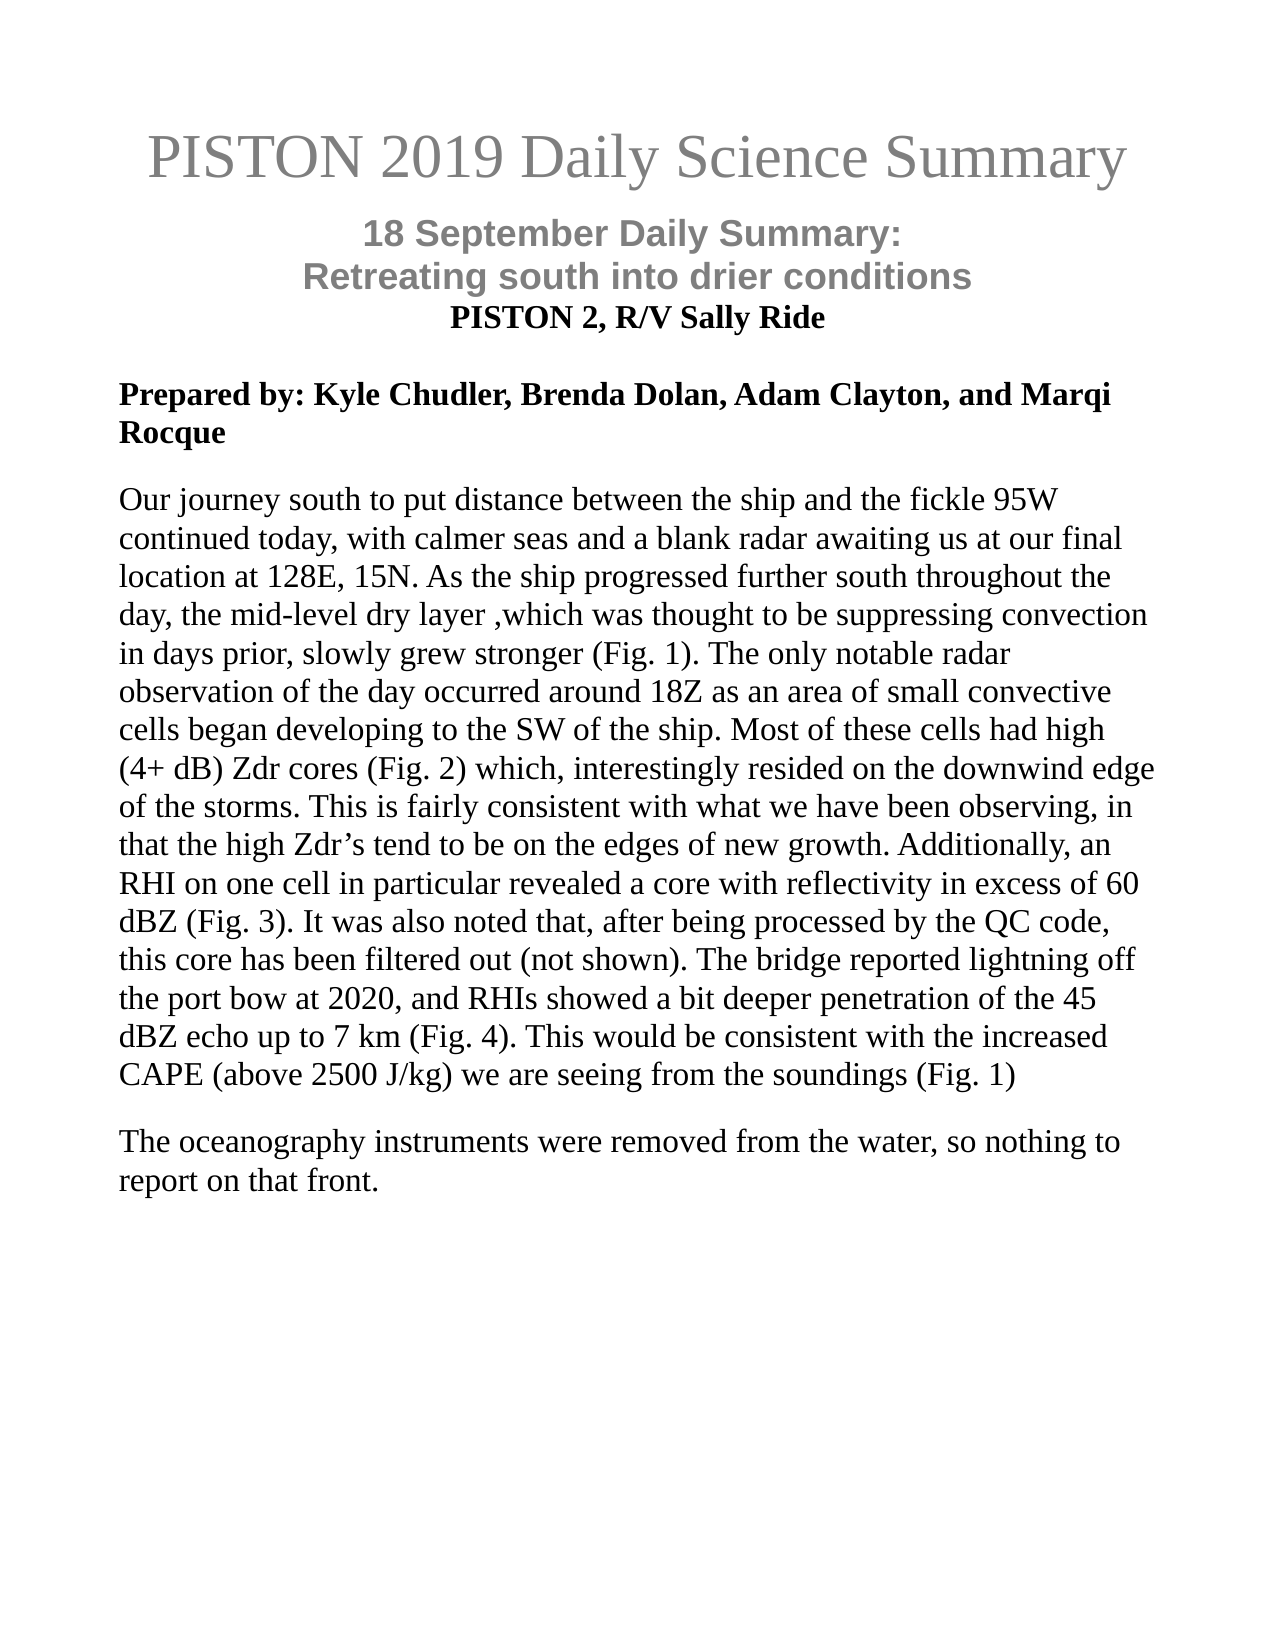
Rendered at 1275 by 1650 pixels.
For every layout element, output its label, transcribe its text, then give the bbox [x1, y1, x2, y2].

text The oceanography instruments were removed from the water, so nothing to report on that front. [118, 1122, 1156, 1198]
text PISTON 2, R/V Sally Ride [118, 298, 1156, 336]
text Our journey south to put distance between the ship and the fickle 95W continued today, with calmer seas and a blank radar awaiting us at our final location at 128E, 15N. As the ship progressed further south throughout the day, the mid-level dry layer ,which was thought to be suppressing convection in days prior, slowly grew stronger (Fig. 1). The only notable radar observation of the day occurred around 18Z as an area of small convective cells began developing to the SW of the ship. Most of these cells had high (4+ dB) Zdr cores (Fig. 2) which, interestingly resided on the downwind edge of the storms. This is fairly consistent with what we have been observing, in that the high Zdr’s tend to be on the edges of new growth. Additionally, an RHI on one cell in particular revealed a core with reflectivity in excess of 60 dBZ (Fig. 3). It was also noted that, after being processed by the QC code, this core has been filtered out (not shown). The bridge reported lightning off the port bow at 2020, and RHIs showed a bit deeper penetration of the 45 dBZ echo up to 7 km (Fig. 4). This would be consistent with the increased CAPE (above 2500 J/kg) we are seeing from the soundings (Fig. 1) [118, 480, 1156, 1093]
text Prepared by: Kyle Chudler, Brenda Dolan, Adam Clayton, and Marqi Rocque [118, 374, 1156, 451]
subtitle 18 September Daily Summary: Retreating south into drier conditions [118, 211, 1156, 298]
text PISTON 2019 Daily Science Summary [118, 118, 1156, 191]
